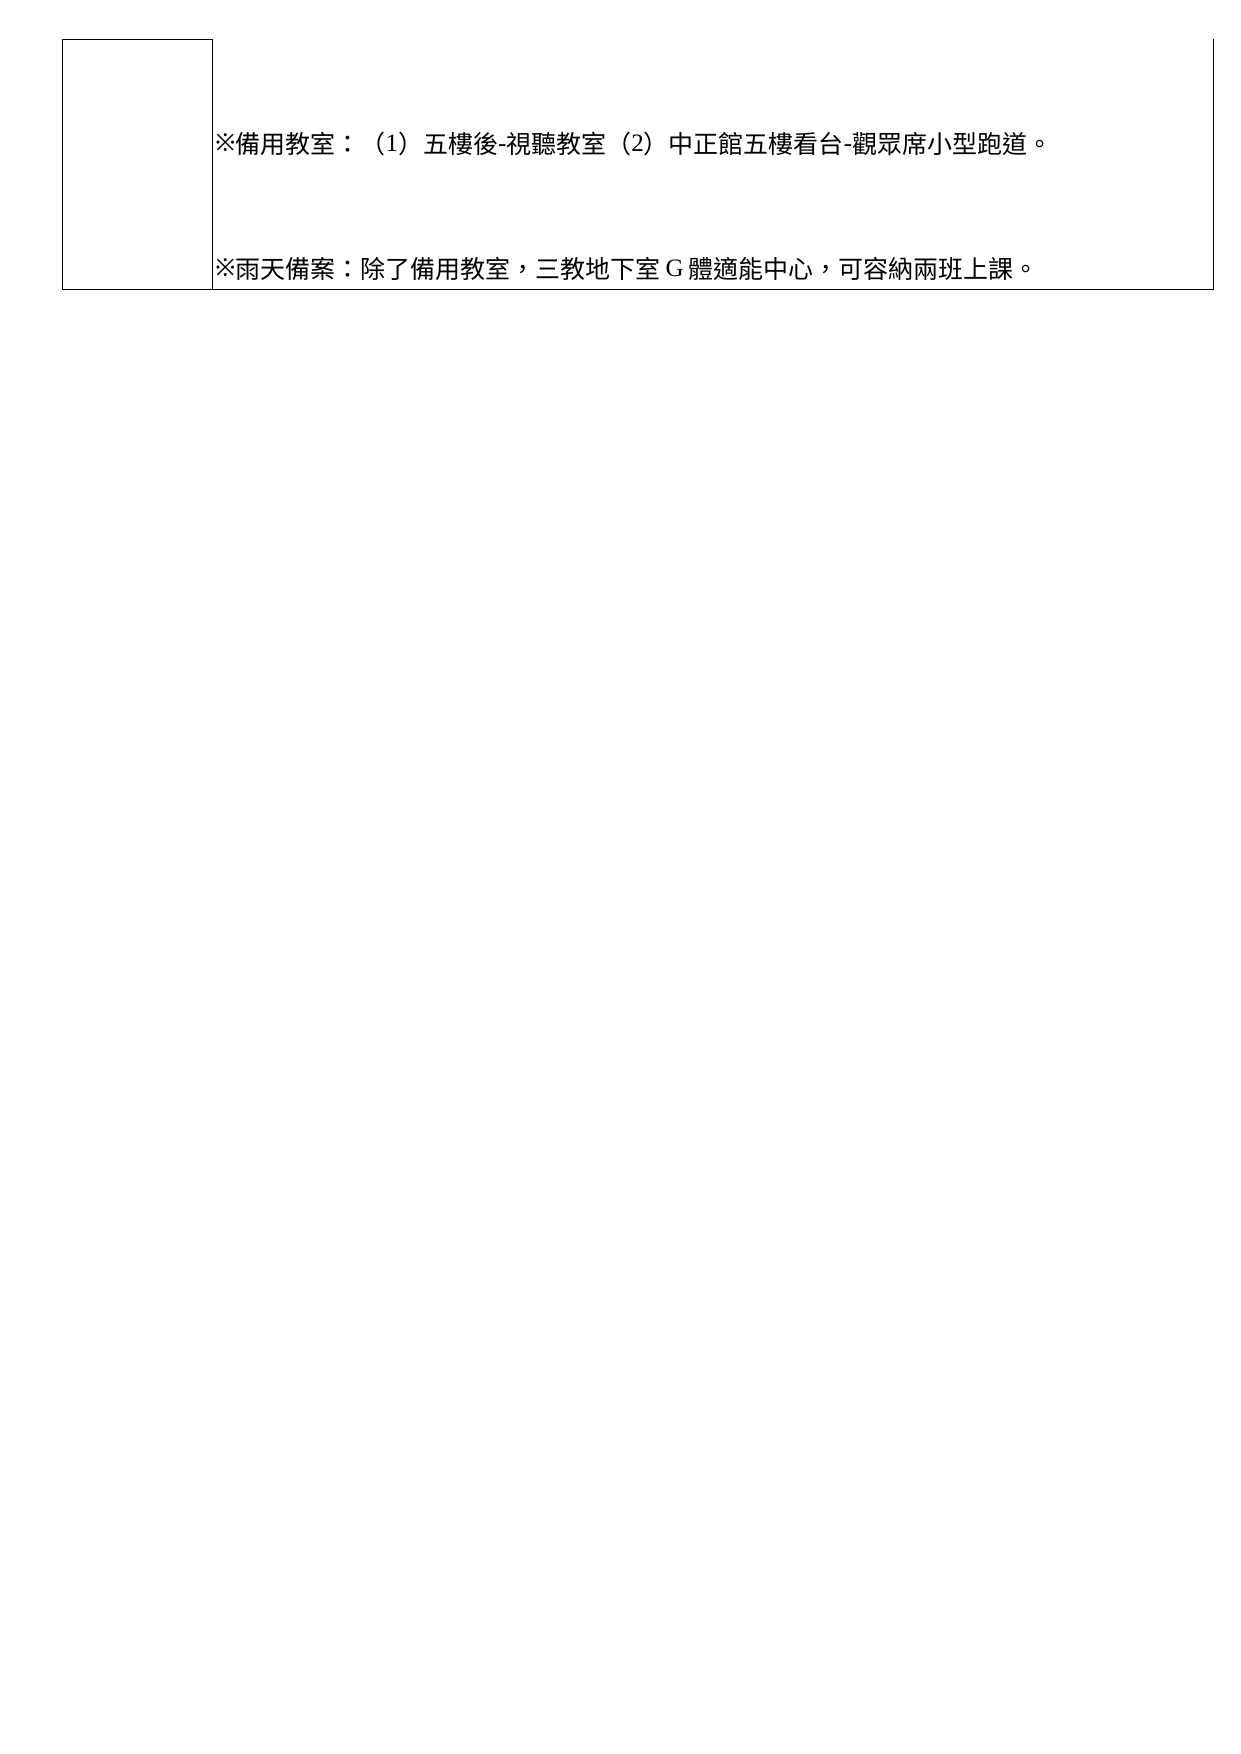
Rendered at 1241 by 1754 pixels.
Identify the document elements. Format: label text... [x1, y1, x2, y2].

table_cell ※雨天備案：除了備用教室，三教地下室G體適能中心，可容納兩班上課。 [213, 164, 1213, 289]
table_cell ※備用教室：（1）五樓後-視聽教室（2）中正館五樓看台-觀眾席小型跑道。 [213, 39, 1213, 164]
table_cell [63, 40, 212, 289]
